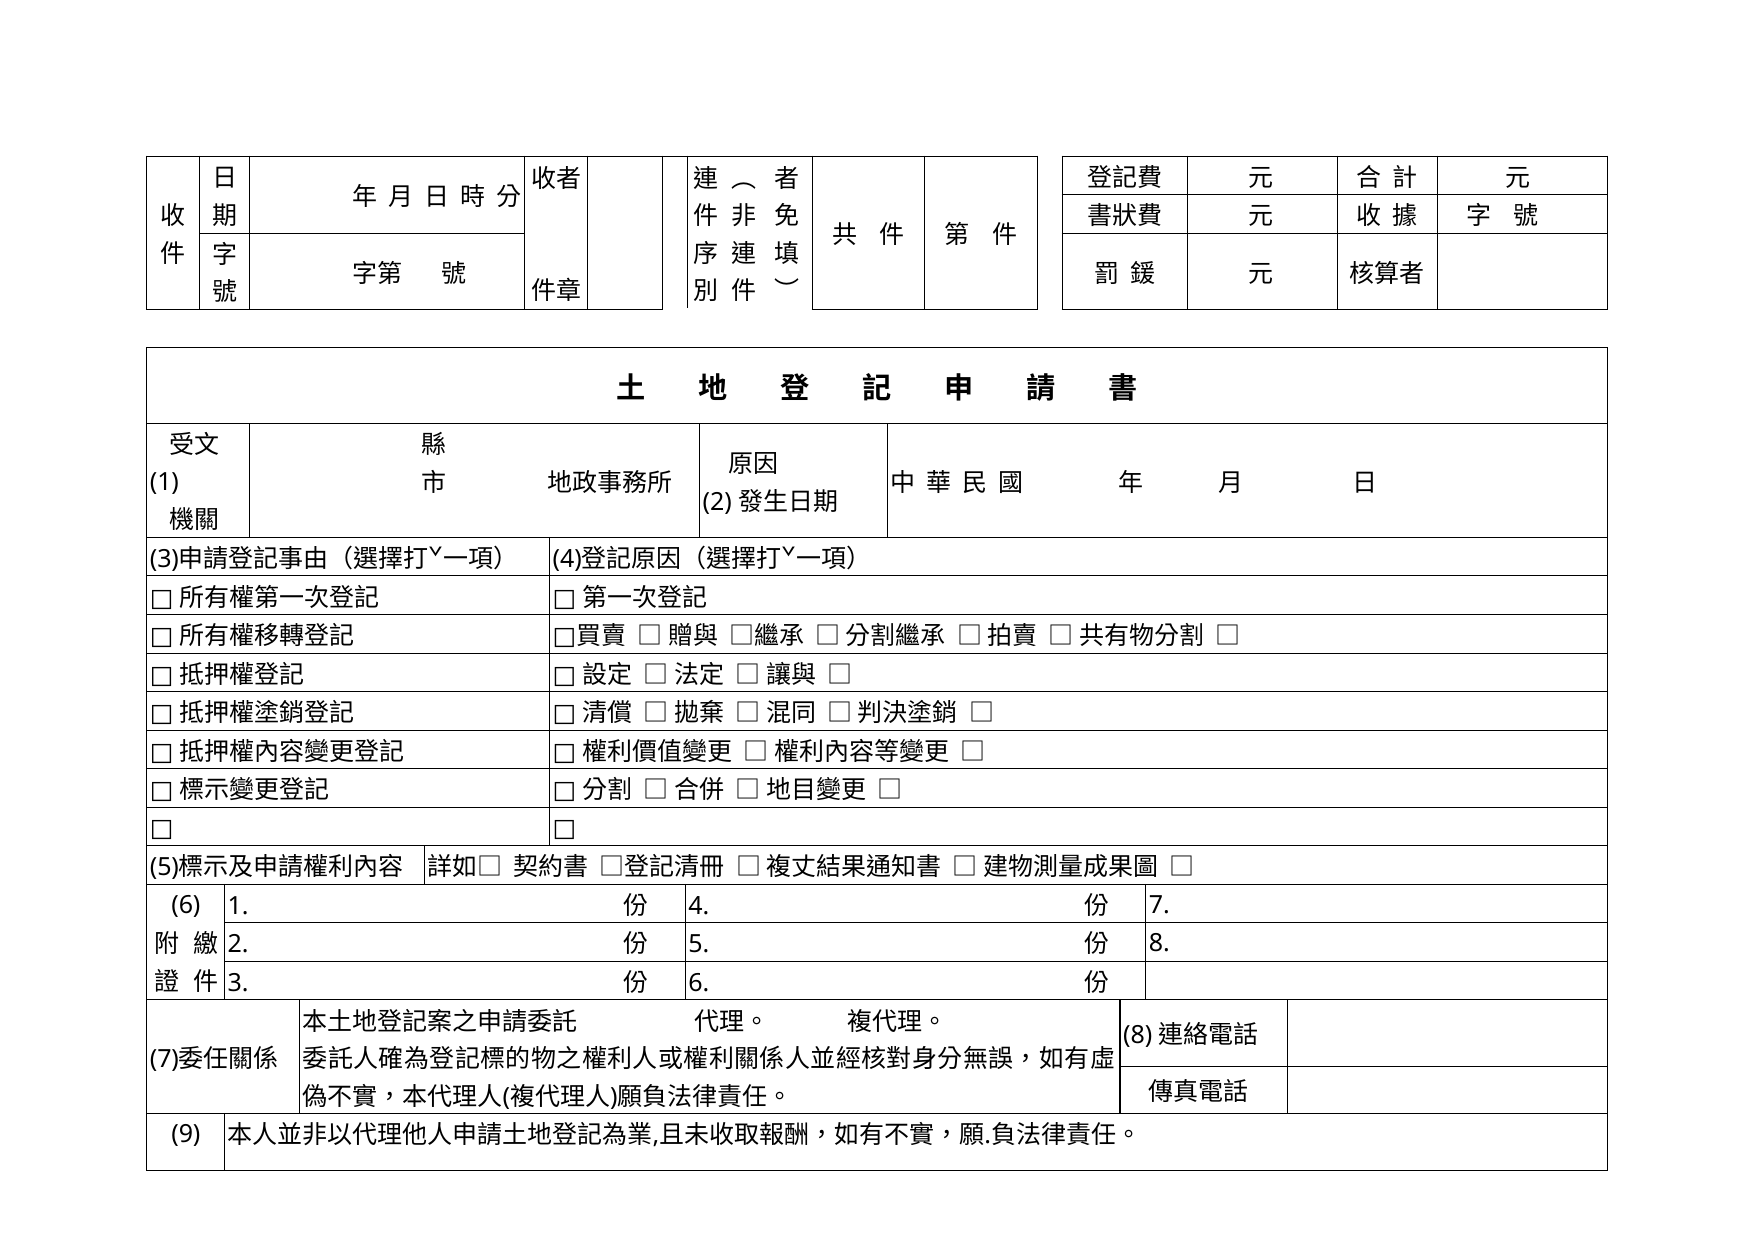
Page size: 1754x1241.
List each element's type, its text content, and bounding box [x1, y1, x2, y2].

table_cell [663, 157, 687, 309]
table_cell 字號 [200, 234, 249, 309]
table_cell (7)委任關係 [147, 1000, 299, 1113]
table_cell 本土地登記案之申請委託 代理。 複代理。 委託人確為登記標的物之權利人或權利關係人並經核對身分無誤，如有虛偽不實，本代理人(複代理人)願負法律責任。 [300, 1000, 1119, 1113]
table_cell 核算者 [1338, 234, 1437, 309]
table_cell 受文 (1) 機關 [147, 424, 249, 537]
table_cell 罰 鍰 [1063, 234, 1187, 309]
table_cell □ 所有權移轉登記 [147, 615, 549, 652]
table_cell 5. 份 [686, 923, 1145, 961]
table_cell 第 件 [925, 157, 1037, 309]
table_cell 8. [1146, 923, 1607, 961]
table_cell □ 權利價值變更 □ 權利內容等變更 □ [550, 731, 1607, 768]
table_cell 收 件 [147, 157, 199, 309]
table_cell 者免填︶ [762, 157, 812, 309]
table_cell 收者 件章 [525, 157, 587, 309]
table_cell (4)登記原因（選擇打ˇ一項） [550, 538, 1607, 575]
table_cell 7. [1146, 885, 1607, 922]
table_cell 傳真電話 [1121, 1067, 1287, 1113]
table_cell □ 設定 □ 法定 □ 讓與 □ [550, 654, 1607, 691]
table_cell (5)標示及申請權利內容 [147, 846, 424, 884]
table_cell [250, 424, 349, 537]
table_cell □買賣 □ 贈與 □繼承 □ 分割繼承 □ 拍賣 □ 共有物分割 □ [550, 615, 1607, 652]
table_cell [1438, 234, 1607, 309]
table_cell 中 華 民 國 年 月 日 [888, 424, 1607, 537]
table_cell □ 抵押權登記 [147, 654, 549, 691]
table_cell 本人並非以代理他人申請土地登記為業,且未收取報酬，如有不實，願.負法律責任。 [225, 1114, 1607, 1170]
table_cell 縣 市 [350, 424, 449, 537]
table_cell □ [147, 808, 549, 845]
table_cell □ 清償 □ 拋棄 □ 混同 □ 判決塗銷 □ [550, 692, 1607, 729]
table_cell 3. 份 [225, 962, 685, 999]
table_cell 詳如□ 契約書 □登記清冊 □ 複丈結果通知書 □ 建物測量成果圖 □ [425, 846, 1607, 884]
table_cell 6. 份 [686, 962, 1145, 999]
table_cell □ 標示變更登記 [147, 769, 549, 807]
table_cell 元 [1188, 234, 1337, 309]
table_cell 登記費 [1063, 157, 1187, 194]
table_cell 元 [1438, 157, 1607, 194]
table_cell (8) 連絡電話 [1121, 1000, 1287, 1066]
table_header [147, 121, 724, 156]
table_cell 收 據 [1338, 195, 1437, 233]
table_cell □ 分割 □ 合併 □ 地目變更 □ [550, 769, 1607, 807]
table_cell 字 號 [1438, 195, 1607, 233]
table_cell 字第 號 [250, 234, 524, 309]
table_cell 共 件 [813, 157, 924, 309]
table_cell 書狀費 [1063, 195, 1187, 233]
table_cell 元 [1188, 157, 1337, 194]
table_cell 繳 件 [187, 922, 224, 999]
table_cell (3)申請登記事由（選擇打ˇ一項） [147, 538, 549, 575]
table_cell (6) [147, 885, 224, 922]
table_cell 合 計 [1338, 157, 1437, 194]
table_cell □ 抵押權內容變更登記 [147, 731, 549, 768]
table_cell [1146, 962, 1607, 999]
table_cell 2. 份 [225, 923, 685, 961]
table_cell 元 [1188, 195, 1337, 233]
table_cell (9) [147, 1114, 224, 1170]
table_cell □ 抵押權塗銷登記 [147, 692, 549, 729]
table_cell [1288, 1000, 1607, 1066]
table_header [725, 121, 1607, 156]
table_cell ︵非連件 [725, 157, 762, 309]
table_cell □ 所有權第一次登記 [147, 576, 549, 614]
table_header 土 地 登 記 申 請 書 [147, 348, 1607, 423]
table_cell 附 證 [147, 922, 187, 999]
table_cell 日期 [200, 157, 249, 233]
table_cell □ [550, 808, 1607, 845]
table_cell [588, 157, 662, 309]
table_cell 連件序別 [687, 157, 724, 309]
table_cell 年 月 日 時 分 [250, 157, 524, 233]
table_cell [1288, 1067, 1607, 1113]
table_cell □ 第一次登記 [550, 576, 1607, 614]
table_cell 1. 份 [225, 885, 685, 922]
table_cell 原因 (2) 發生日期 [700, 424, 887, 537]
table_cell 4. 份 [686, 885, 1145, 922]
table_cell 地政事務所 [450, 424, 699, 537]
table_cell [1038, 156, 1062, 309]
